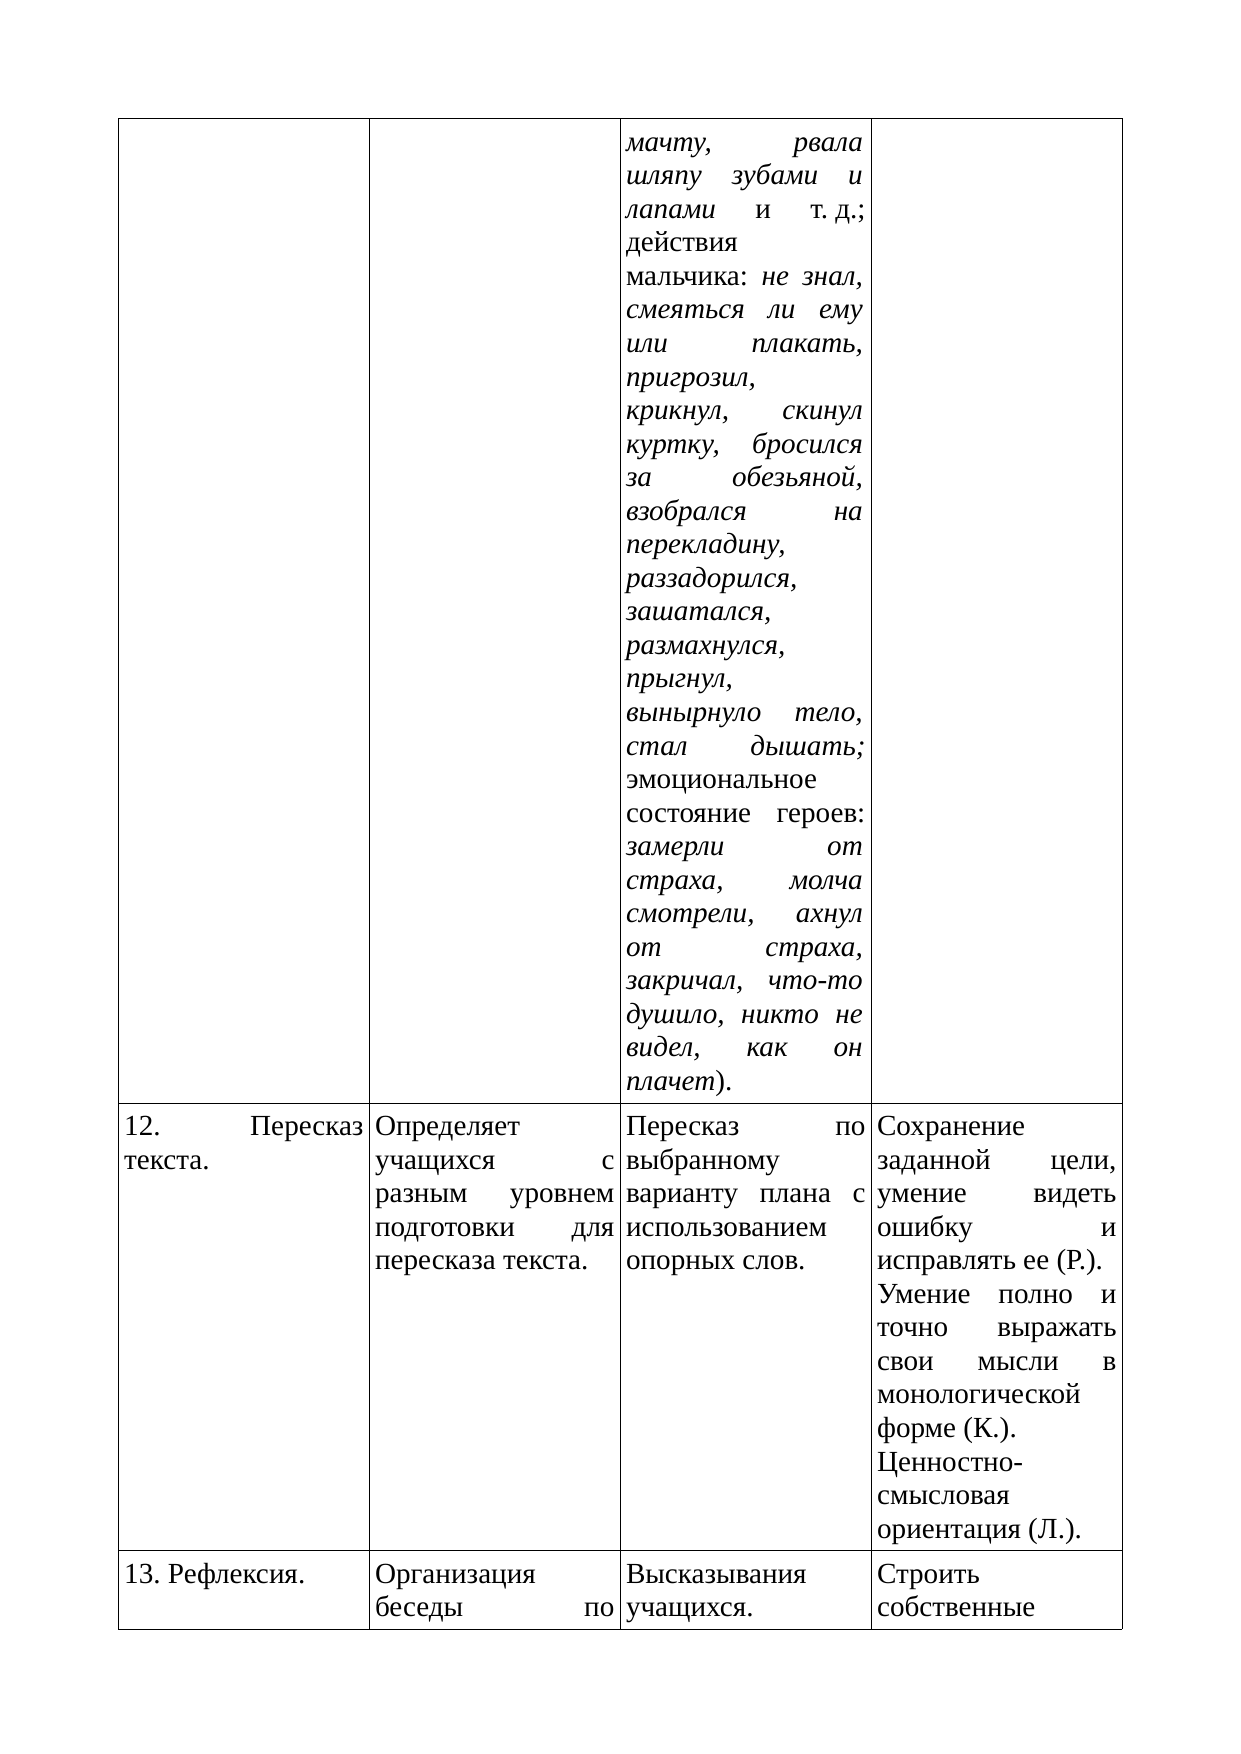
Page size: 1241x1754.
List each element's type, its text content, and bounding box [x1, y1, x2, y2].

table_cell [370, 119, 620, 1102]
table_cell 12. Пересказ текста. [119, 1104, 369, 1550]
table_cell [872, 119, 1122, 1102]
table_cell Строить собственные [872, 1551, 1122, 1629]
table_cell 13. Рефлексия. [119, 1551, 369, 1629]
table_cell [119, 119, 369, 1102]
table_cell Организация беседы по [370, 1551, 620, 1629]
table_cell Определяет учащихся с разным уровнем подготовки для пересказа текста. [370, 1104, 620, 1550]
table_cell Пересказ по выбранному варианту плана с использованием опорных слов. [621, 1104, 871, 1550]
table_cell мачту, рвала шляпу зубами и лапами и т. д.; действия мальчика: не знал, смеяться ли ему или плакать, пригрозил, крикнул, скинул куртку, бросился за обезьяной, взобрался на перекладину, раззадорился, зашатался, размахнулся, прыгнул, вынырнуло тело, стал дышать; эмоциональное состояние героев: замерли от страха, молча смотрели, ахнул от страха, закричал, что-то душило, никто не видел, как он плачет). [621, 119, 871, 1102]
table_cell Сохранение заданной цели, умение видеть ошибку и исправлять ее (Р.). Умение полно и точно выражать свои мысли в монологической форме (К.). Ценностно-смысловая ориентация (Л.). [872, 1104, 1122, 1550]
table_cell Высказывания учащихся. [621, 1551, 871, 1629]
